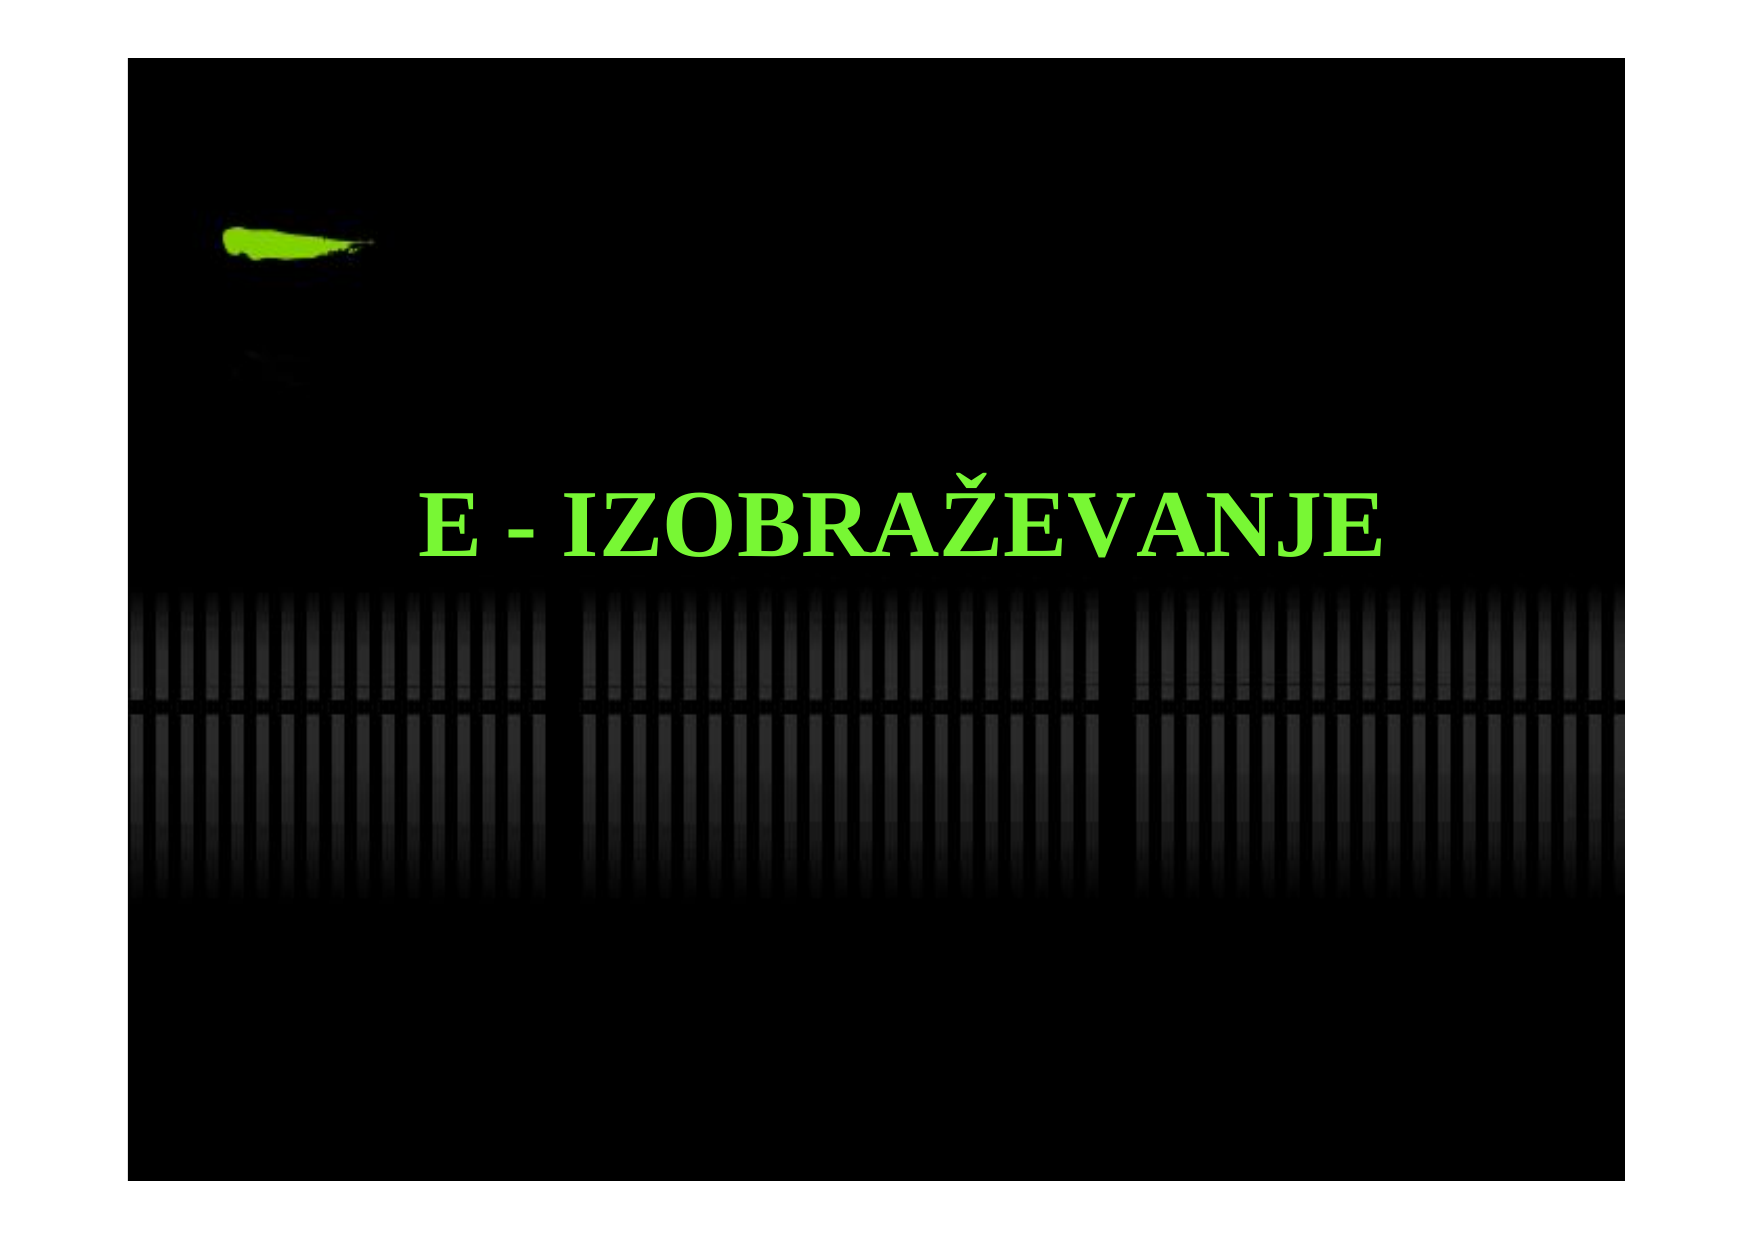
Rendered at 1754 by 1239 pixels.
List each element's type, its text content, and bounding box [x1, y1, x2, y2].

text E - IZOBRAŽEVANJE [1627, 469, 1740, 578]
picture [127, 58, 1625, 1181]
